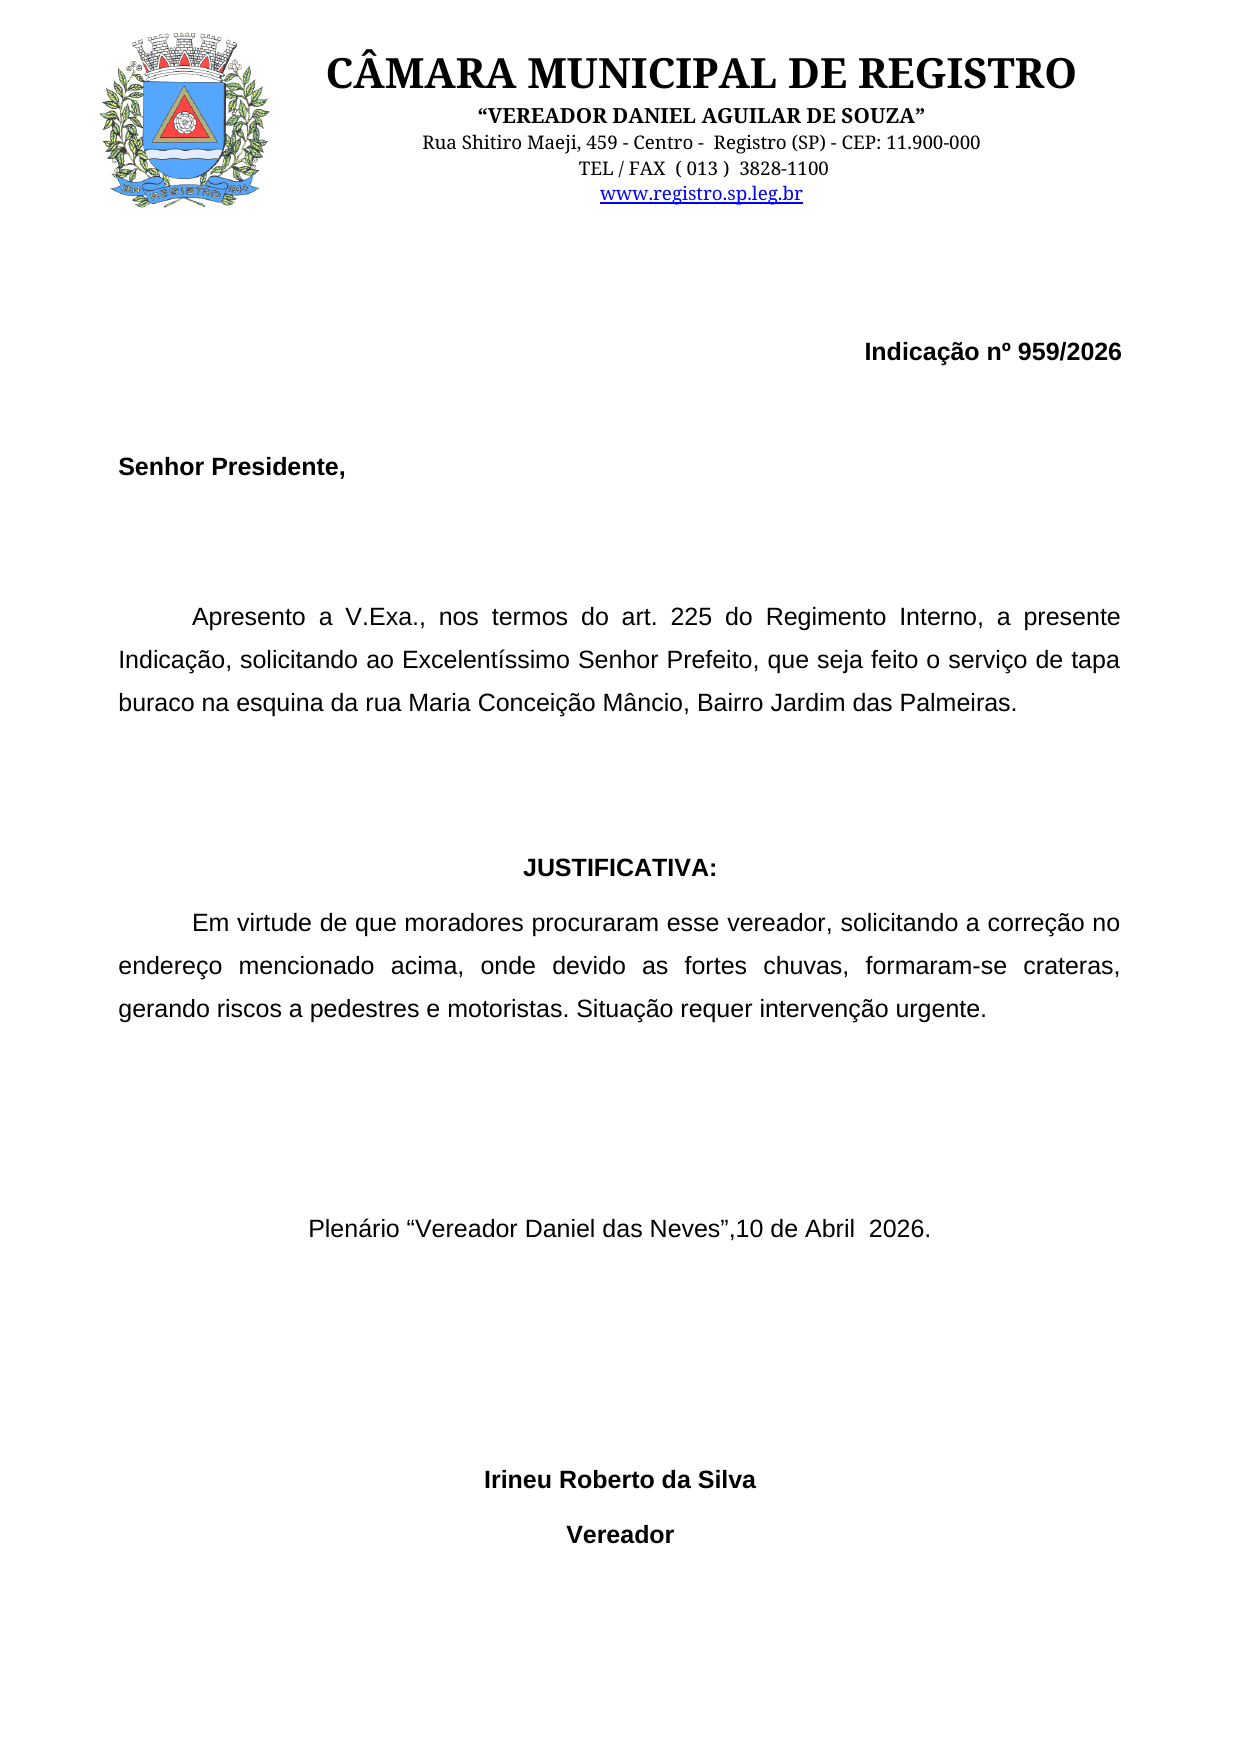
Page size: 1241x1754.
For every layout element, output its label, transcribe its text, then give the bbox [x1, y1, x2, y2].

text JUSTIFICATIVA: [118, 853, 1122, 882]
text Senhor Presidente, [118, 452, 1122, 481]
text Em virtude de que moradores procuraram esse vereador, solicitando a correção no endereço mencionado acima, onde devido as fortes chuvas, formaram-se crateras, gerando riscos a pedestres e motoristas. Situação requer intervenção urgente. [118, 908, 1122, 1023]
text Vereador [118, 1520, 1122, 1549]
text Indicação nº 959/2026 [118, 337, 1122, 366]
text Apresento a V.Exa., nos termos do art. 225 do Regimento Interno, a presente Indicação, solicitando ao Excelentíssimo Senhor Prefeito, que seja feito o serviço de tapa buraco na esquina da rua Maria Conceição Mâncio, Bairro Jardim das Palmeiras. [118, 602, 1122, 717]
text Irineu Roberto da Silva [118, 1465, 1122, 1494]
text Plenário “Vereador Daniel das Neves”,10 de Abril 2026. [118, 1214, 1122, 1243]
